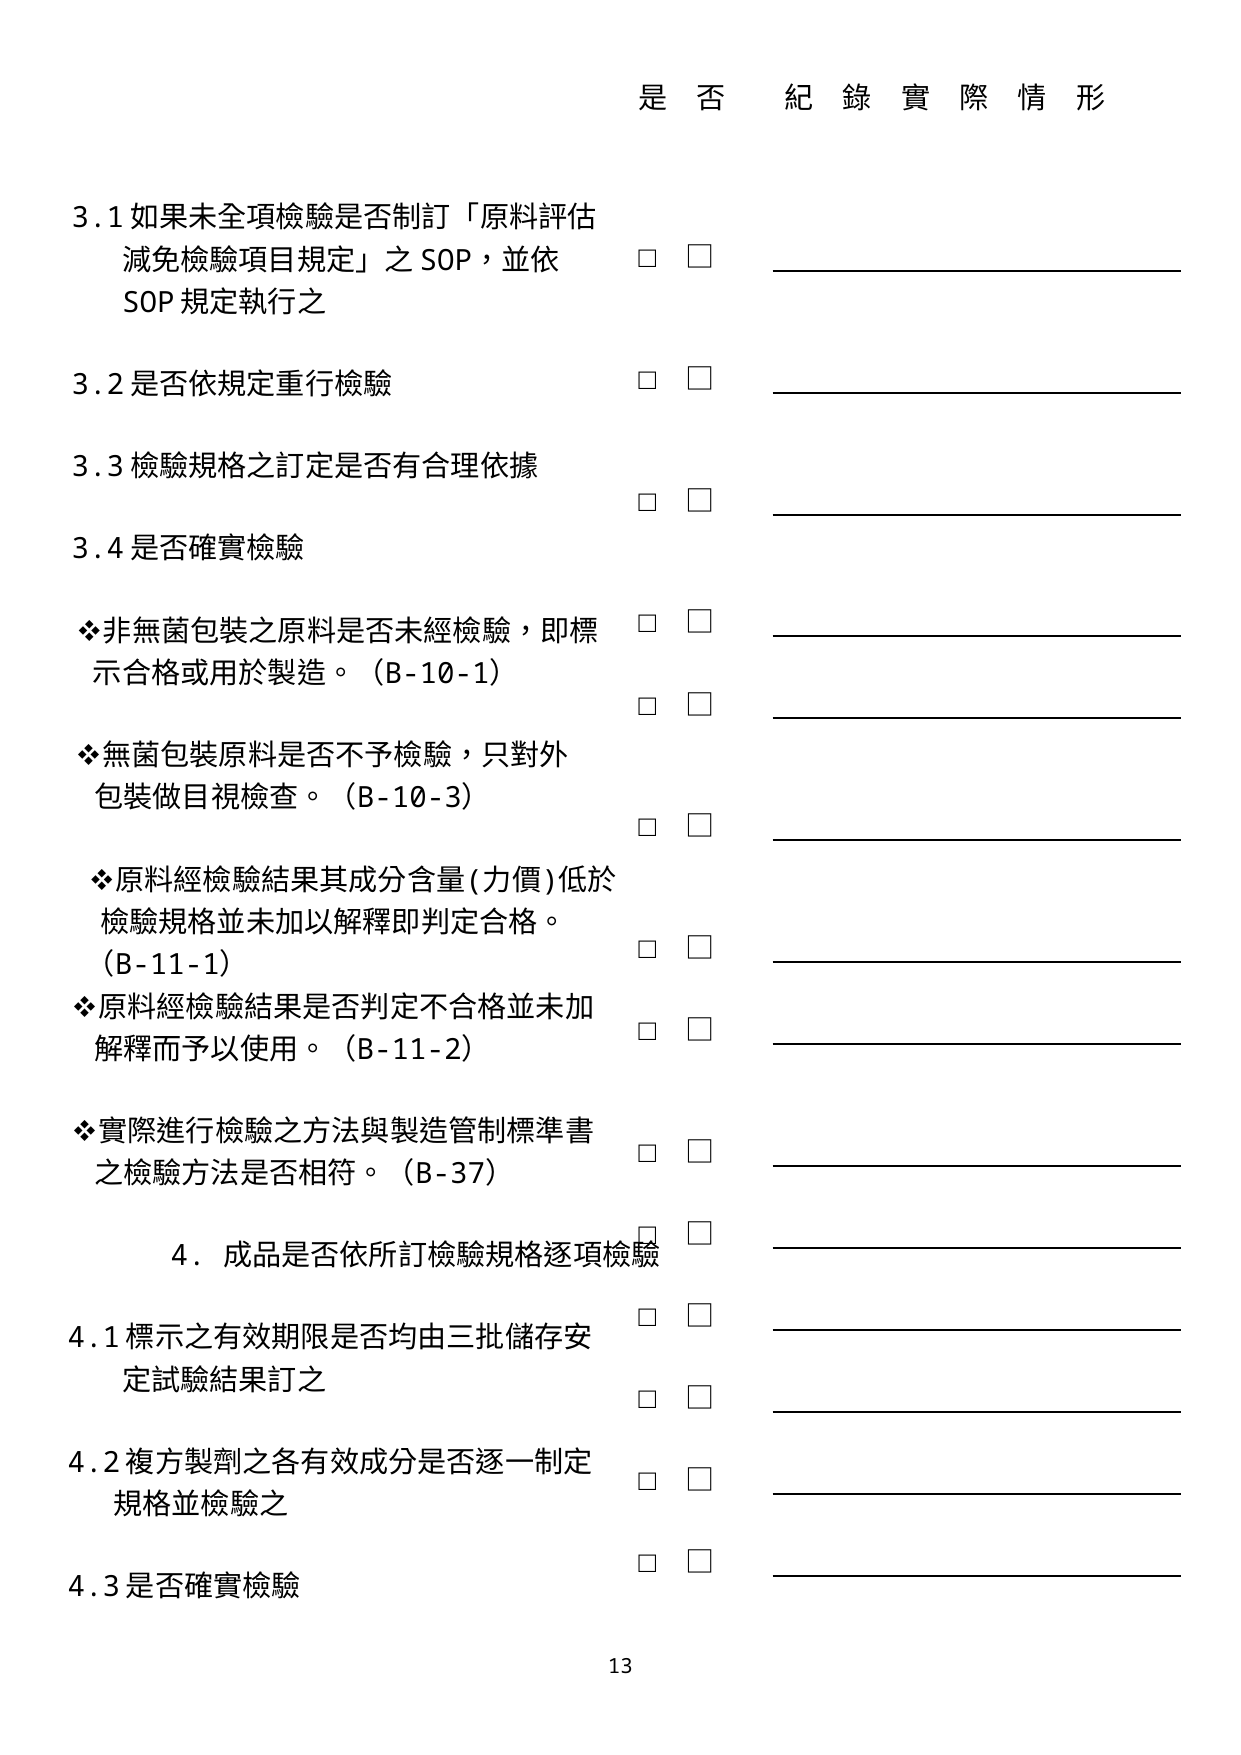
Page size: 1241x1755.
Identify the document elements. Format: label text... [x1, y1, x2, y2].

table_cell 5.是否先製先銷 6.是否視成品性質有溫濕度管制 溫度 濕度 7.每一種產品其前後批之區分是否明確 8.每種產品是否均貼有標籤並標示有效 日期、製造日期及批號 經入庫之成品是否貼標籤或標示有效日期、製造日期及批號。(B-39) 9.是否制訂成品運銷作業程序 10.是否制訂成品回收系統及處理記錄 11.是否有客戶怨訴處理規定及紀錄 12.是否有退回成品處理、重工、銷毀之 規定及紀錄 五、製造管理 1.是否確實執行員工作業衛生規範 1.1是否訂定員工進出作業場所之洗手、 更衣作業程序並確實執行 1.2更衣室是否張貼更衣作業程序及穿著 標準照片以資遵行 1.3作業服裝之清洗、滅菌、存放是否符 合規定 1.4是否配合工作性質定期健康檢查 2.各作業場所之環境管制是否符合動物用優良藥品製造廠規定 2.1應管制溫濕度之作業場所是否有溫濕 度計加以監測與紀錄並符合動物用藥 品製造廠規定 2.2各作業場所是否依清淨度要求規定粉 塵微粒子數，並定期測試留有紀錄 2.3不同清淨度之作業所間是否設置壓差 錶加以監測並確實紀錄 是否發現清淨度低之空氣倒流入清淨度高之作業場所。(A-5-3) 2.4無菌作業場所是否依既訂落下菌試驗 作業程序確實執行試驗並留紀錄 無菌作業場所環境監測作業之微生物檢驗結果超過SOP規定範圍，是否說明偏差原因，及採取適當之措施。(A-8-4) 2.5原料、物料及成品進出作業場所之緩 衝室(傳遞箱)是否訂定管制作業程序並確實勵行之 3. 作業場所、設備及設施之清潔與確認是 否符合規定 生物製劑製造工廠，廠房水溝四周是否加蓋，以防止動物出入，散佈有害微生物。(A-2-2) 生物藥品或生物技術產品製造工廠，是否具備避免病原體散布污染之安全防護設備或措施。(A-2-3) 3.1用於製造加工、包裝、儲存等之設備及 器具是否定期清潔及保養，並留有紀 錄。 3.2無菌作業場所及其設備、器具是否依 既定作業程序定期清洗消毒滅菌及維 護，並留有紀錄。 生物製劑製造工廠，對動物屍體及其 他污染物是否設足夠焚化爐設備或委 外並妥善處理者。(A-3-2) 生物製劑製造工廠、及含注射液劑製 造工廠是否依作業需要設置一般用水 處理、純化水處理、鍋爐 或蒸餾水 製造設施。(A-4-8) 無菌作業場所及設備是否制定清潔、消毒之書面作業程序及紀錄。(A-8-5) 無菌作業場所內機械器具是否制訂清洗、消毒、滅菌等之書面作業程序及紀錄。(A-8-5-1) 3.3各作業場所是否依既定作業程序定期 清潔及維護並留有紀錄。 3.4空調系統及無菌層流裝置之維護、保 養及確認是否符合規定。 3.5供水系統之材質、清潔、保養、管理 及水質檢驗是否符合規定。 注射用水之固定輸送管，是否使用不鏽鋼材質。(A-9-7-1) 3.6滅菌作業程序之執行及滅菌、過濾器 之確認情形是否符合規定。 需執行最終滅茵之注射液之無菌充填過濾膜是否經滅菌，或實施濾膜完整性之確認試驗(如Bubble Point Test等)。(A-8-5-4) 無菌製劑製程中之滅菌條件是否加 以規定，如滅菌溫度和時間等。 (B-16-3) 4. 製程管制 無菌製劑充填所用成品容器，經洗滌 滅菌至充填前，是否有防止污染之適當 措施。(A-4-9) 生物製劑製造工廠各動物室是否依動物 類型及製造、試驗工作性質予以適當隔 離。(A-4-10) 不同清淨度區域間是否設置氣鎖室。 (A-5-4) 生物藥品或生物技術產品兼製其他藥品者，是否具隔離之獨立廠房及各自獨立之空氣處理系統。(A-6-1) 無菌操作之無菌製劑的充填工程是否在清淨度1級區內操作。無菌製劑充填是否在清淨度內操作。(A-8-5-2) 藥廠對各類劑型之生產製造，是否有適 當設備。(A-9) 生物製劑製造廠所於採材、採血過程中 是否作適當防止污染措施。(A-9-9-3) 生物製劑生產及檢驗，所需之材料、安 全試驗及效力檢定動物舍是否分開隔離 飼養及試驗。(A-9-9-4) 生物製劑製造工廠之試驗場所（安全試 驗及攻毒動物舍）是否制訂安全管理程 序及紀錄（進出動物舍更衣及消毒）。 (A-9-9-4-1) 拒用之半製品是否予以標識及隔離管制。(B-11) 原料經檢驗結果其成分含量(力價)低於 檢驗規格是否加以解釋判定合格。(B-11-1) 原料經檢驗結果判定不合格是否加以 解釋而予以使用。(B-11-2) 目前仍實際生產之製劑是否制訂製造管 制標準書。（B-12） 目前實際生產之製劑，是否有生產批 次紀錄。(B-12-1) 各劑型之製程管制之書面作業程序是否 建立。（B-13） 製造現場是否有未標示之不明原料、 半成品、或成品，無法辨認及追溯。 （B-14） 是否發現未經主管機關（農業部防檢署）核備之標籤或說明書。（B-25） 生物製劑製造工廠所製造之產品，其 原料來源之動物或種蛋是否有檢驗該產 品及相關疾病之移行抗體及迷入病毒檢 查。（B-32-1） 現場發現紀錄是否於操作前或操作全部 完成後一次填記之現象。（B-36-3） 批次製造品管紀錄是否由操作者及校 核者本人親自為之。（B-36-4） 六、品質管制 1.是否設置足夠檢驗所需之儀器設施 2.有關儀器、儀表、紀錄器及設備之維 護、校正是否符合書面作業程序並留 有紀錄 3. 原料是否依所訂檢驗規格全項檢驗 3.1如果未全項檢驗是否制訂「原料評估 減免檢驗項目規定」之SOP，並依 SOP規定執行之 3.2是否依規定重行檢驗 3.3檢驗規格之訂定是否有合理依據 3.4是否確實檢驗 非無菌包裝之原料是否未經檢驗，即標 示合格或用於製造。（B-10-1） 無菌包裝原料是否不予檢驗，只對外包裝做目視檢查。（B-10-3） 原料經檢驗結果其成分含量(力價)低於 檢驗規格並未加以解釋即判定合格。 （B-11-1） 原料經檢驗結果是否判定不合格並未加解釋而予以使用。（B-11-2） 實際進行檢驗之方法與製造管制標準書 之檢驗方法是否相符。（B-37） 4. 成品是否依所訂檢驗規格逐項檢驗 4.1標示之有效期限是否均由三批儲存安 定試驗結果訂之 4.2複方製劑之各有效成分是否逐一制定 規格並檢驗之 4.3是否確實檢驗 5. 儀器室是否有溫、濕度之管制 溫度 OC 濕度 O 6. 是否需執行動物試驗 6.1飼養與試驗場所是否分隔 6.2是否有飼養紀錄 6.3是否有試驗紀錄 6.4試驗後淘汰動物之處理是否妥適 7. 是否執行微生物檢驗 7.1微生物檢驗相關設施及作業是否符合 規定 7.2 Medium 之配製、管理是否符合規定 7.3菌種之鑑別、保存與銷毀是否符合規 定並留有紀錄 8.檢驗用試藥、標準品、標準液之使用 管理是否符合規定 9. 純淨水、蒸餾水是否依規定檢驗並留 紀錄 10. 是否執行市售品室溫儲存安定性試驗 11. 原料、成品是否逐批留存足夠樣品， 並依儲存條件存放 11.1各有效成分原料是否每批均留樣 11.2 是否每批成品均留有足夠檢驗量二 次之儲備樣品 [38, 154, 601, 1621]
table_header 是 否 紀 錄 實 際 情 形 [601, 75, 1240, 154]
table_header [38, 75, 601, 154]
table_cell □ □ □ □ □ □ □ □ □ □ □ □ □ □ □ □ □ □ □ □ □ □ □ □ □ □ □ □ □ □ □ □ □ □ □ □ □ □ □ □ □ □ □ □ □ □ □ □ □ □ □ □ □ □ □ □ □ □ □ □ □ □ □ □ □ □ □ □ □ □ □ □ □ □ □ □ □ □ □ □ □ □ □ □ □ □ □ □ □ □ □ □ □ □ □ □ □ □ □ □ □ □ □ □ □ □ □ □ □ □ □ □ □ □ □ □ □ □ □ □ □ □ □ □ □ □ □ □ □ □ □ □ □ □ □ □ □ □ □ □ □ □ □ □ □ □ □ □ □ □ □ □ □ □ □ □ □ □ □ □ □ □ □ □ □ □ □ □ □ □ □ □ □ □ □ □ □ □ □ [601, 154, 1240, 1621]
